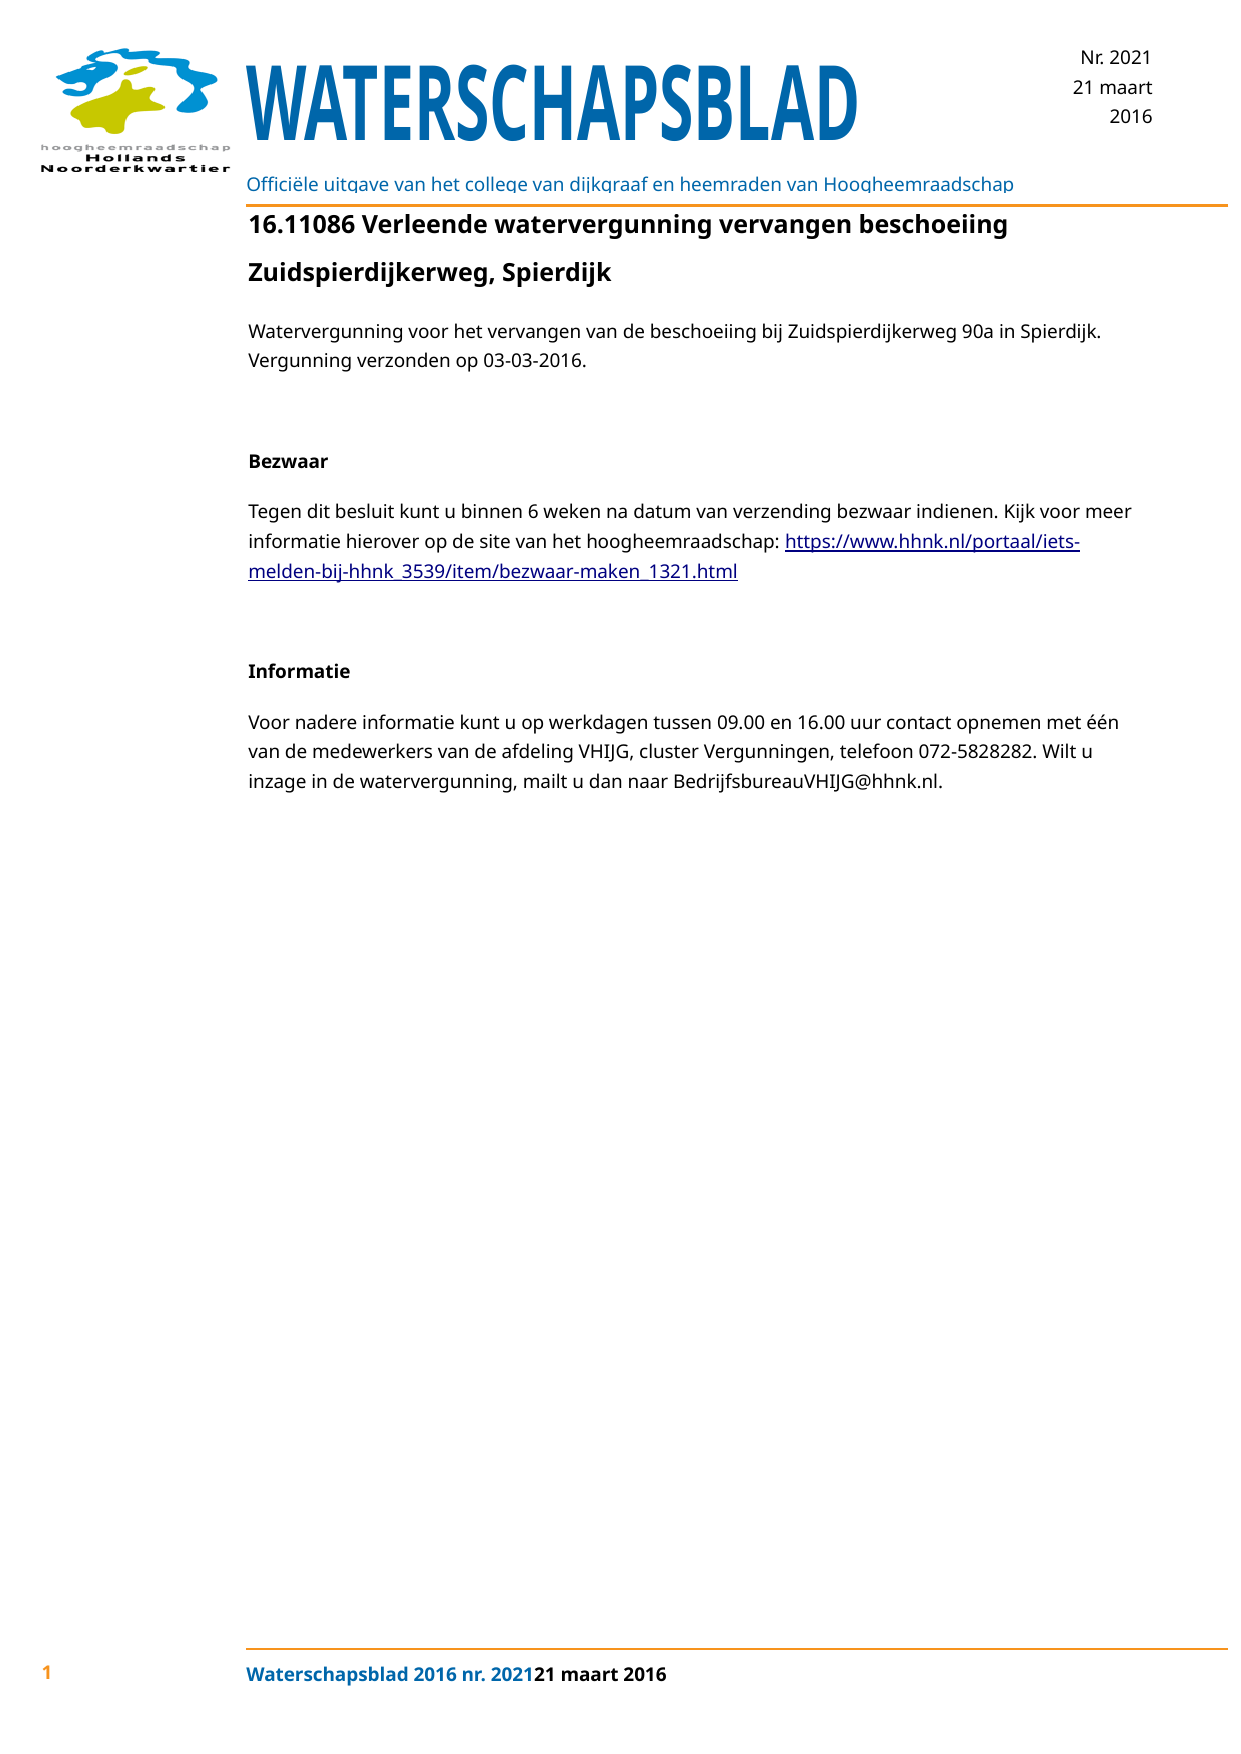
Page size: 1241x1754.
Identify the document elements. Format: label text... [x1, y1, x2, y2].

text Informatie [248, 659, 1152, 684]
text Bezwaar [248, 448, 1152, 474]
picture [41, 47, 231, 172]
text Voor nadere informatie kunt u op werkdagen tussen 09.00 en 16.00 uur contact opnemen met één van de medewerkers van de afdeling VHIJG, cluster Vergunningen, telefoon 072-5828282. Wilt u inzage in de watervergunning, mailt u dan naar BedrijfsbureauVHIJG@hhnk.nl. [248, 709, 1152, 794]
text 16.11086 Verleende watervergunning vervangen beschoeiing Zuidspierdijkerweg, Spierdijk [248, 207, 1152, 288]
text Tegen dit besluit kunt u binnen 6 weken na datum van verzending bezwaar indienen. Kijk voor meer informatie hierover op de site van het hoogheemraadschap: https://www.hhnk.nl/portaal/iets-melden-bij-hhnk_3539/item/bezwaar-maken_1321.html [248, 499, 1152, 584]
text Watervergunning voor het vervangen van de beschoeiing bij Zuidspierdijkerweg 90a in Spierdijk. Vergunning verzonden op 03-03-2016. [248, 318, 1152, 373]
